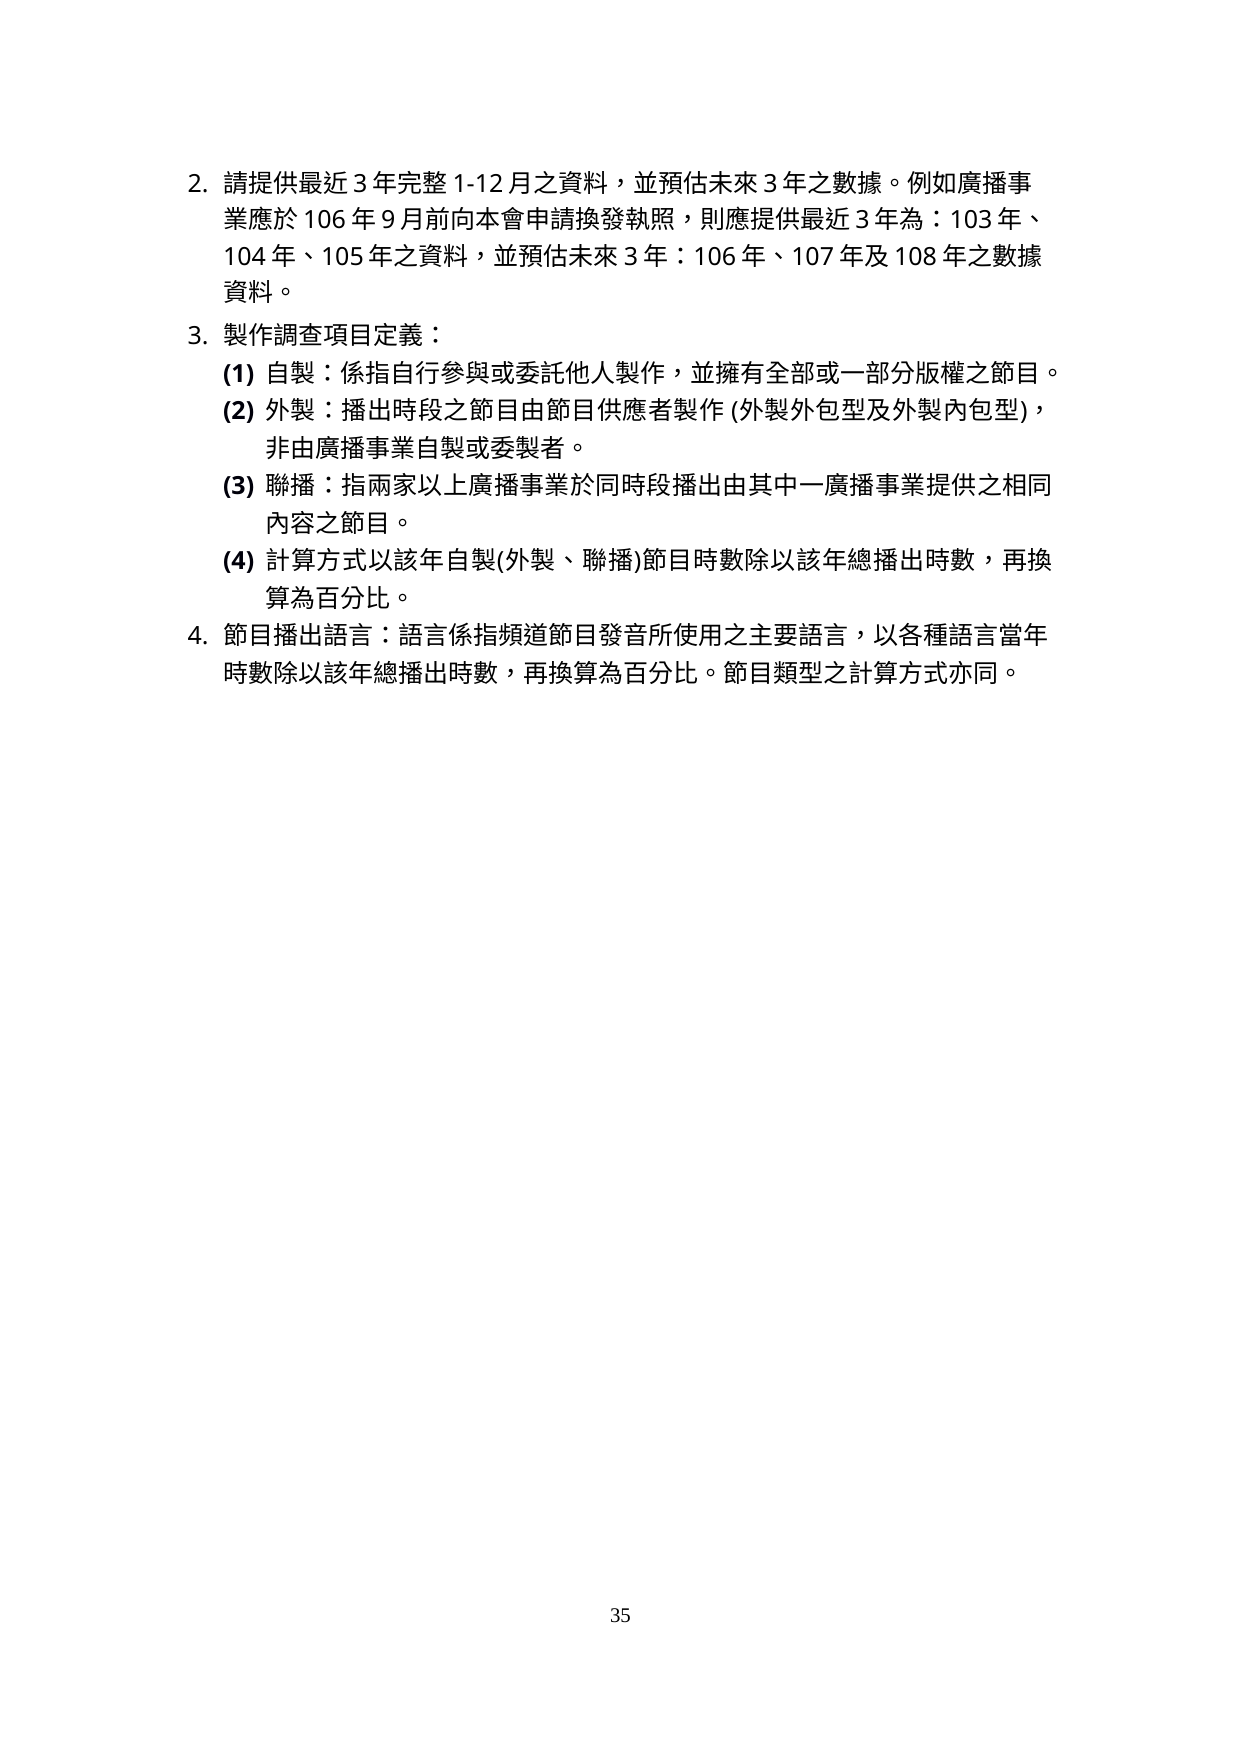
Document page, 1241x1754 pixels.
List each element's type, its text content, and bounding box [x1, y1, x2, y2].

list 請提供最近3年完整1-12月之資料，並預估未來3年之數據。例如廣播事業應於106年9月前向本會申請換發執照，則應提供最近3年為：103年、104年、105年之資料，並預估未來3年：106年、107年及108年之數據資料。 [187, 164, 1053, 309]
list 自製：係指自行參與或委託他人製作，並擁有全部或一部分版權之節目。 [223, 346, 1053, 384]
list 聯播：指兩家以上廣播事業於同時段播出由其中一廣播事業提供之相同內容之節目。 [223, 459, 1053, 534]
list 計算方式以該年自製(外製、聯播)節目時數除以該年總播出時數，再換算為百分比。 [223, 534, 1053, 609]
list 製作調查項目定義： [187, 309, 1053, 346]
list 外製：播出時段之節目由節目供應者製作 (外製外包型及外製內包型)，非由廣播事業自製或委製者。 [223, 384, 1053, 459]
list 節目播出語言：語言係指頻道節目發音所使用之主要語言，以各種語言當年時數除以該年總播出時數，再換算為百分比。節目類型之計算方式亦同。 [187, 609, 1053, 684]
